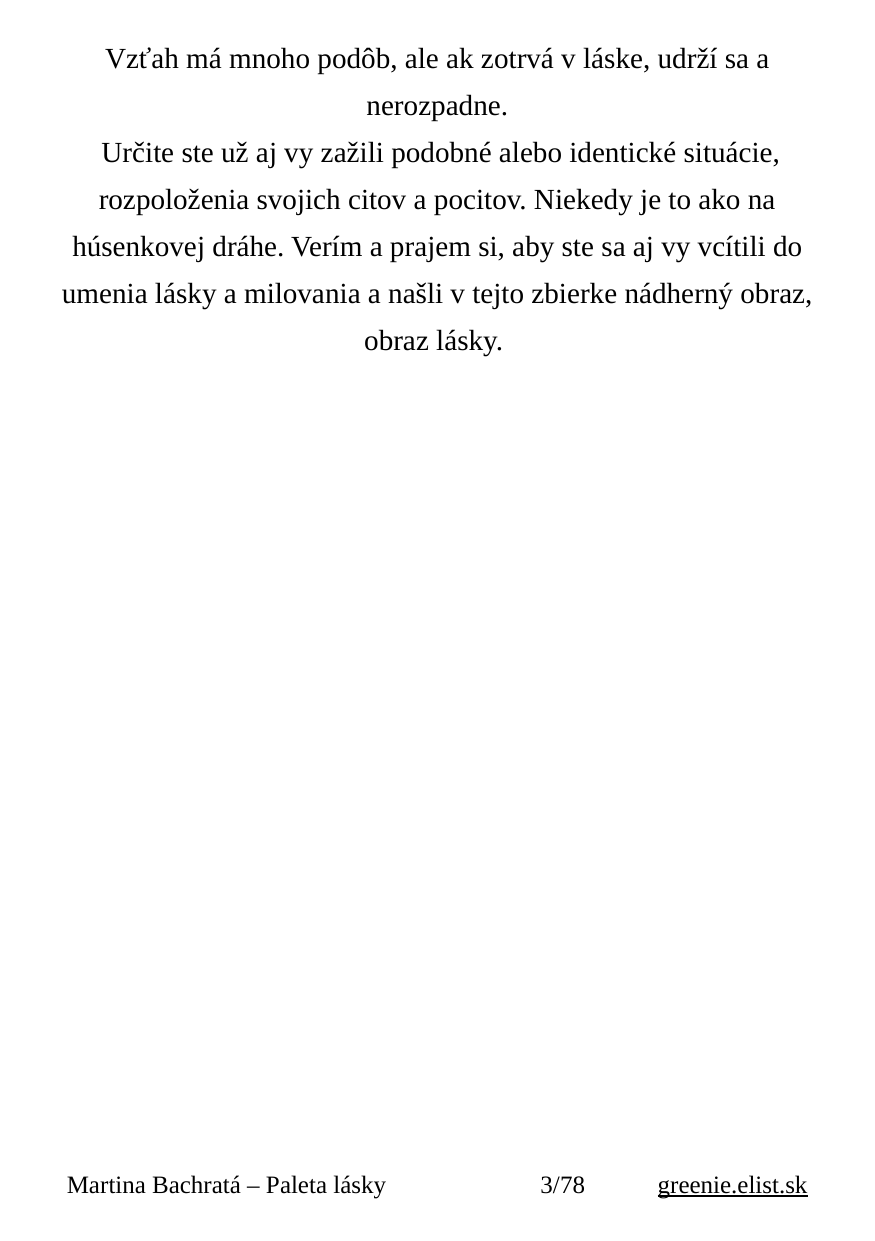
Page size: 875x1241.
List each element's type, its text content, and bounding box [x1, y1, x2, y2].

text Vzťah má mnoho podôb, ale ak zotrvá v láske, udrží sa a nerozpadne. [41, 41, 833, 122]
text Určite ste už aj vy zažili podobné alebo identické situácie, rozpoloženia svojich citov a pocitov. Niekedy je to ako na húsenkovej dráhe. Verím a prajem si, aby ste sa aj vy vcítili do umenia lásky a milovania a našli v tejto zbierke nádherný obraz, obraz lásky. [41, 135, 833, 356]
